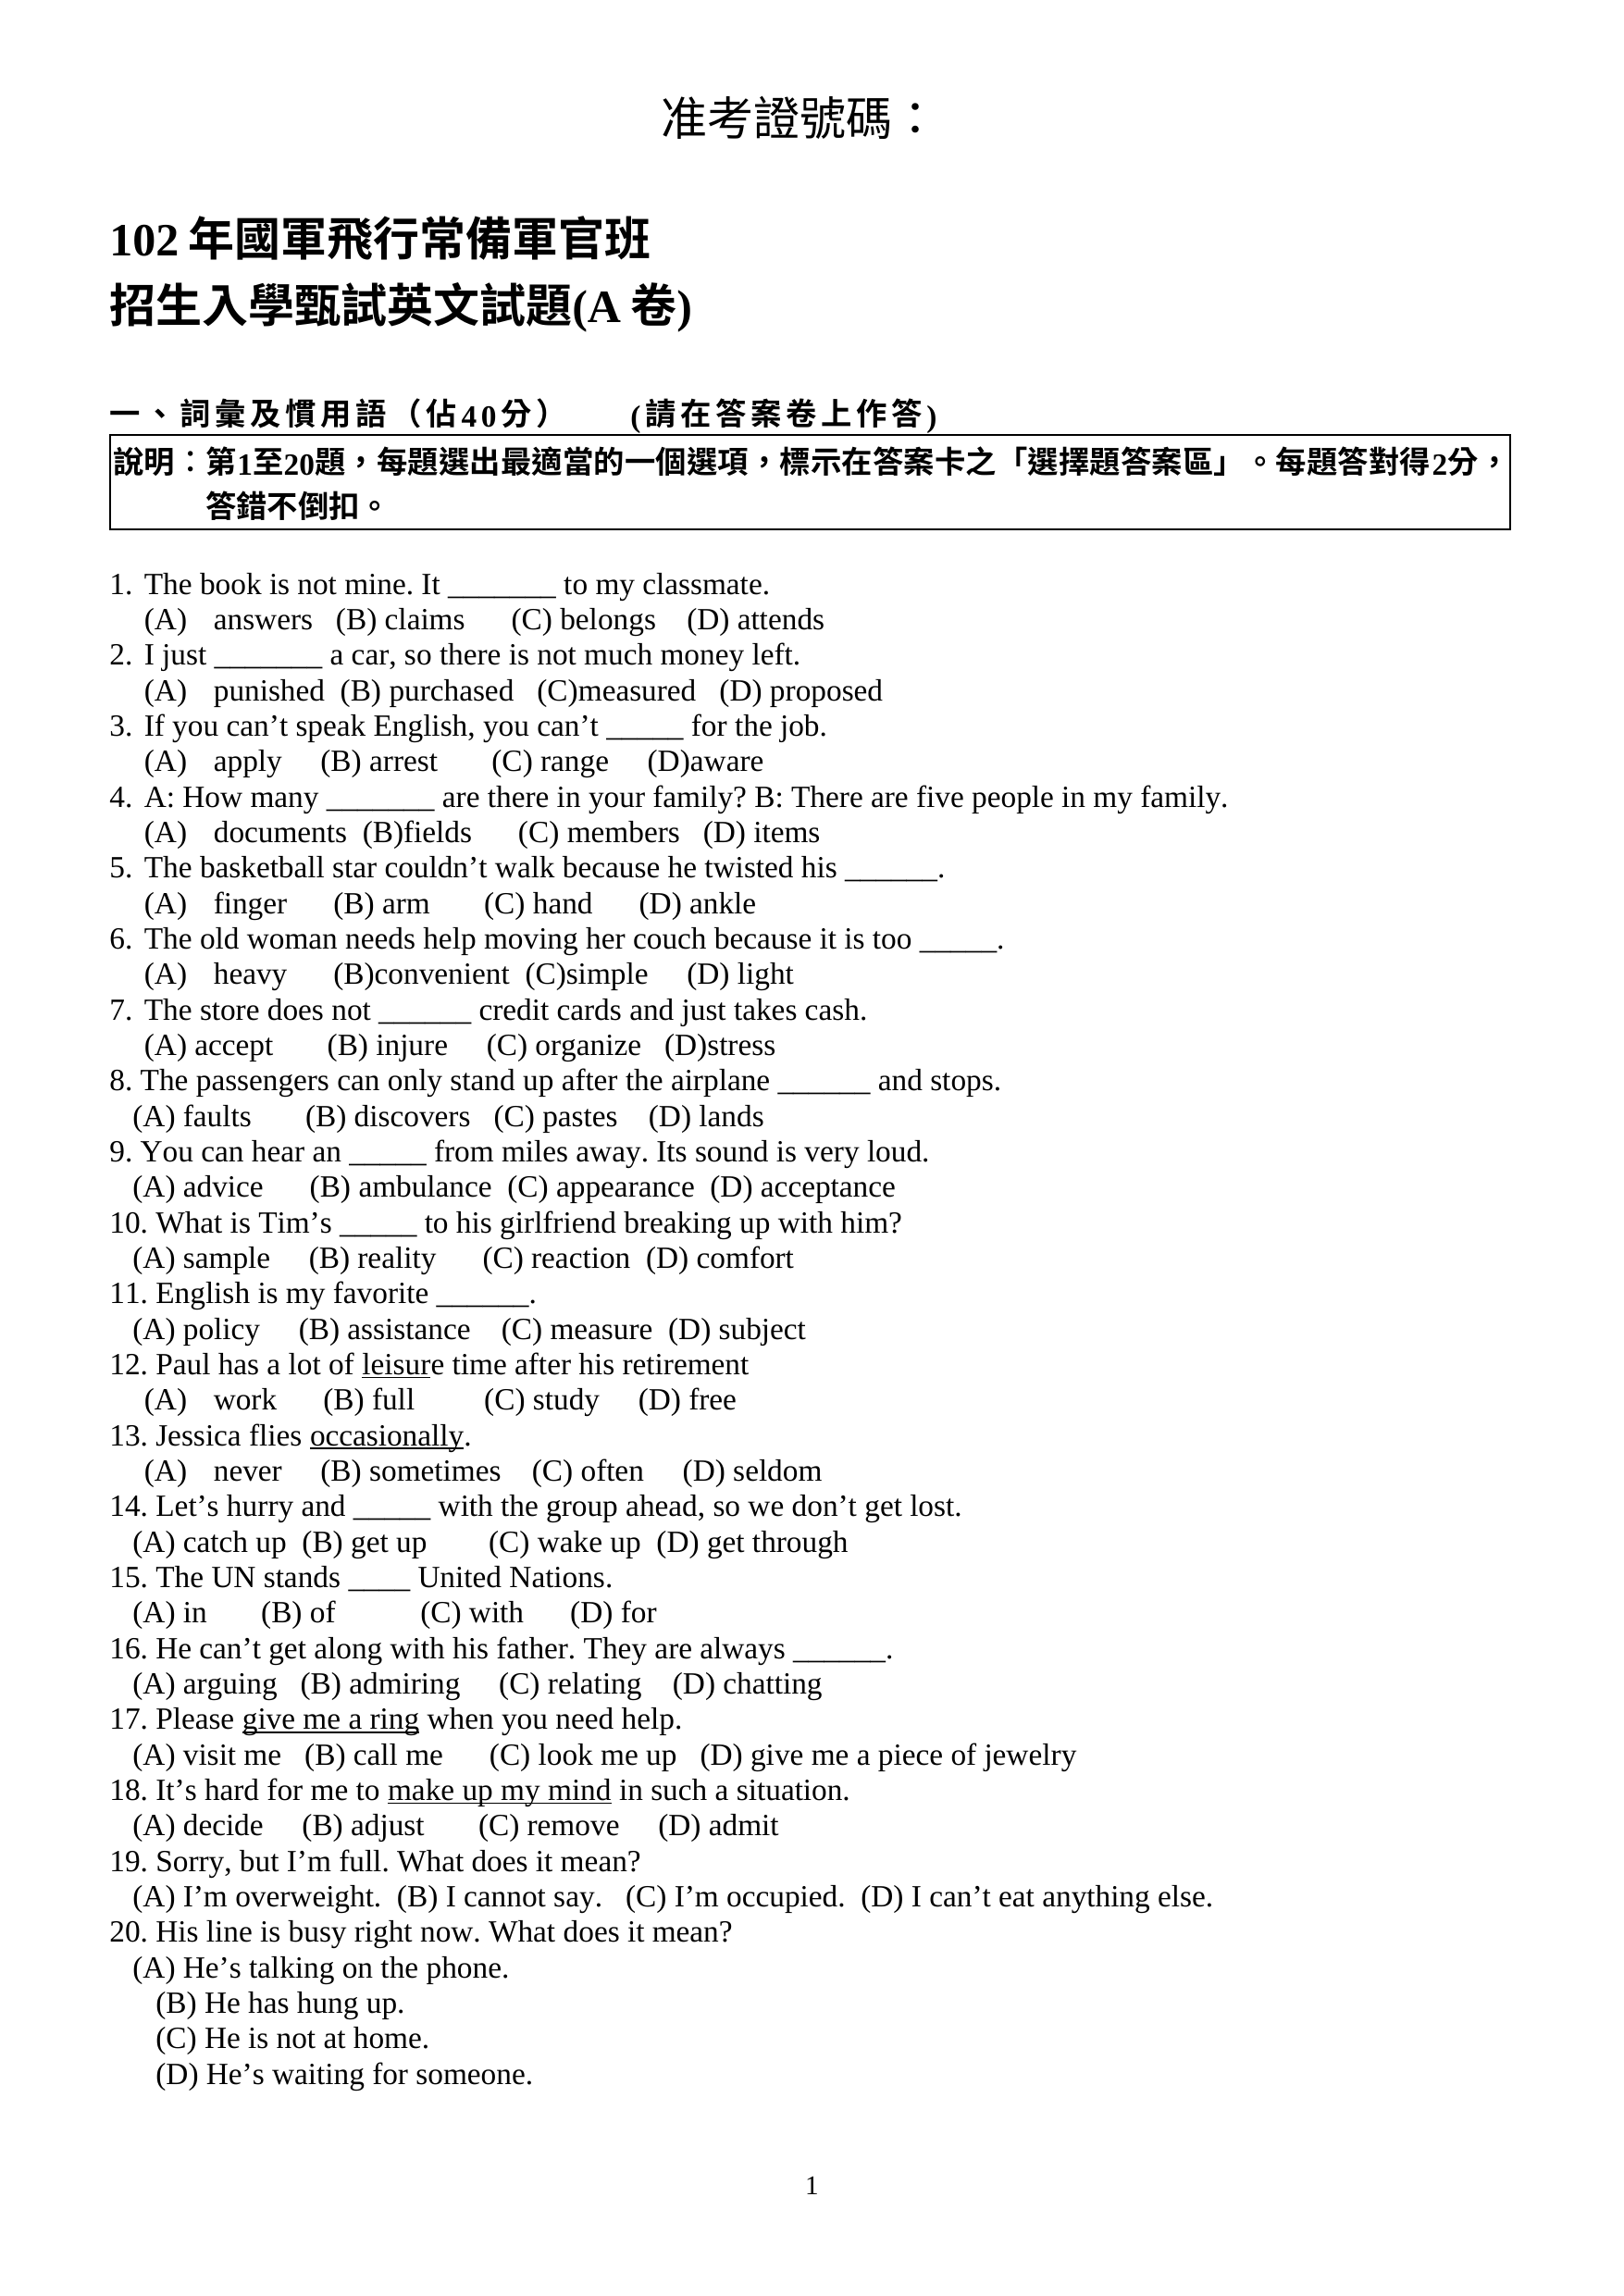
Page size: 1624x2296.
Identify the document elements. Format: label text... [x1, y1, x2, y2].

text 10. What is Tim’s _____ to his girlfriend breaking up with him? [109, 1204, 1511, 1239]
list A: How many _______ are there in your family? B: There are five people in my family. [109, 778, 1511, 813]
text 16. He can’t get along with his father. They are always ______. [109, 1630, 1511, 1665]
text 9. You can hear an _____ from miles away. Its sound is very loud. [109, 1133, 1511, 1169]
list I just _______ a car, so there is not much money left. [109, 637, 1511, 672]
text (A) I’m overweight. (B) I cannot say. (C) I’m occupied. (D) I can’t eat anything else. [109, 1878, 1511, 1914]
text 15. The UN stands ____ United Nations. [109, 1558, 1514, 1595]
text 11. English is my favorite ______. [109, 1275, 1511, 1310]
text (A) advice (B) ambulance (C) appearance (D) acceptance [109, 1169, 1511, 1204]
text (A) He’s talking on the phone. [109, 1949, 1511, 1984]
text 一、詞彙及慣用語（佔40分） (請在答案卷上作答) [109, 390, 1623, 434]
text (A) accept (B) injure (C) organize (D)stress [144, 1026, 1511, 1062]
list The old woman needs help moving her couch because it is too _____. [109, 920, 1511, 956]
text (A) decide (B) adjust (C) remove (D) admit [109, 1807, 1511, 1843]
list heavy (B)convenient (C)simple (D) light [144, 956, 1511, 991]
text 102年國軍飛行常備軍官班 [109, 202, 1514, 269]
text (A) visit me (B) call me (C) look me up (D) give me a piece of jewelry [109, 1736, 1511, 1771]
list The basketball star couldn’t walk because he twisted his ______. [109, 850, 1511, 885]
list finger (B) arm (C) hand (D) ankle [144, 885, 1511, 920]
text (A) sample (B) reality (C) reaction (D) comfort [109, 1239, 1511, 1275]
text (A) catch up (B) get up (C) wake up (D) get through [109, 1523, 1514, 1558]
list The store does not ______ credit cards and just takes cash. [109, 991, 1511, 1026]
list If you can’t speak English, you can’t _____ for the job. [109, 707, 1511, 743]
text 准考證號碼： [109, 82, 1514, 149]
text (A) faults (B) discovers (C) pastes (D) lands [109, 1098, 1511, 1133]
text 12. Paul has a lot of leisure time after his retirement [109, 1346, 1511, 1382]
list punished (B) purchased (C)measured (D) proposed [144, 672, 1511, 707]
text 8. The passengers can only stand up after the airplane ______ and stops. [109, 1062, 1511, 1098]
list The book is not mine. It _______ to my classmate. [109, 565, 1511, 601]
text 13. Jessica flies occasionally. [109, 1417, 1511, 1452]
text (A) in (B) of (C) with (D) for [109, 1595, 1514, 1630]
text (A) policy (B) assistance (C) measure (D) subject [109, 1310, 1511, 1346]
text 14. Let’s hurry and _____ with the group ahead, so we don’t get lost. [109, 1488, 1514, 1523]
text (D) He’s waiting for someone. [109, 2055, 1511, 2091]
text 19. Sorry, but I’m full. What does it mean? [109, 1843, 1511, 1878]
text (C) He is not at home. [109, 2020, 1511, 2055]
text (B) He has hung up. [109, 1984, 1511, 2020]
text 說明︰第1至20題，每題選出最適當的一個選項，標示在答案卡之「選擇題答案區」。每題答對得2分，答錯不倒扣。 [111, 436, 1509, 528]
list apply (B) arrest (C) range (D)aware [144, 743, 1511, 778]
text 招生入學甄試英文試題(A卷) [109, 269, 1514, 336]
text (A) arguing (B) admiring (C) relating (D) chatting [109, 1665, 1511, 1701]
list documents (B)fields (C) members (D) items [144, 813, 1511, 850]
text 20. His line is busy right now. What does it mean? [109, 1914, 1511, 1949]
list work (B) full (C) study (D) free [144, 1382, 1511, 1417]
list never (B) sometimes (C) often (D) seldom [144, 1452, 1511, 1488]
text 18. It’s hard for me to make up my mind in such a situation. [109, 1771, 1511, 1807]
text 17. Please give me a ring when you need help. [109, 1701, 1511, 1736]
list answers (B) claims (C) belongs (D) attends [144, 601, 1511, 637]
